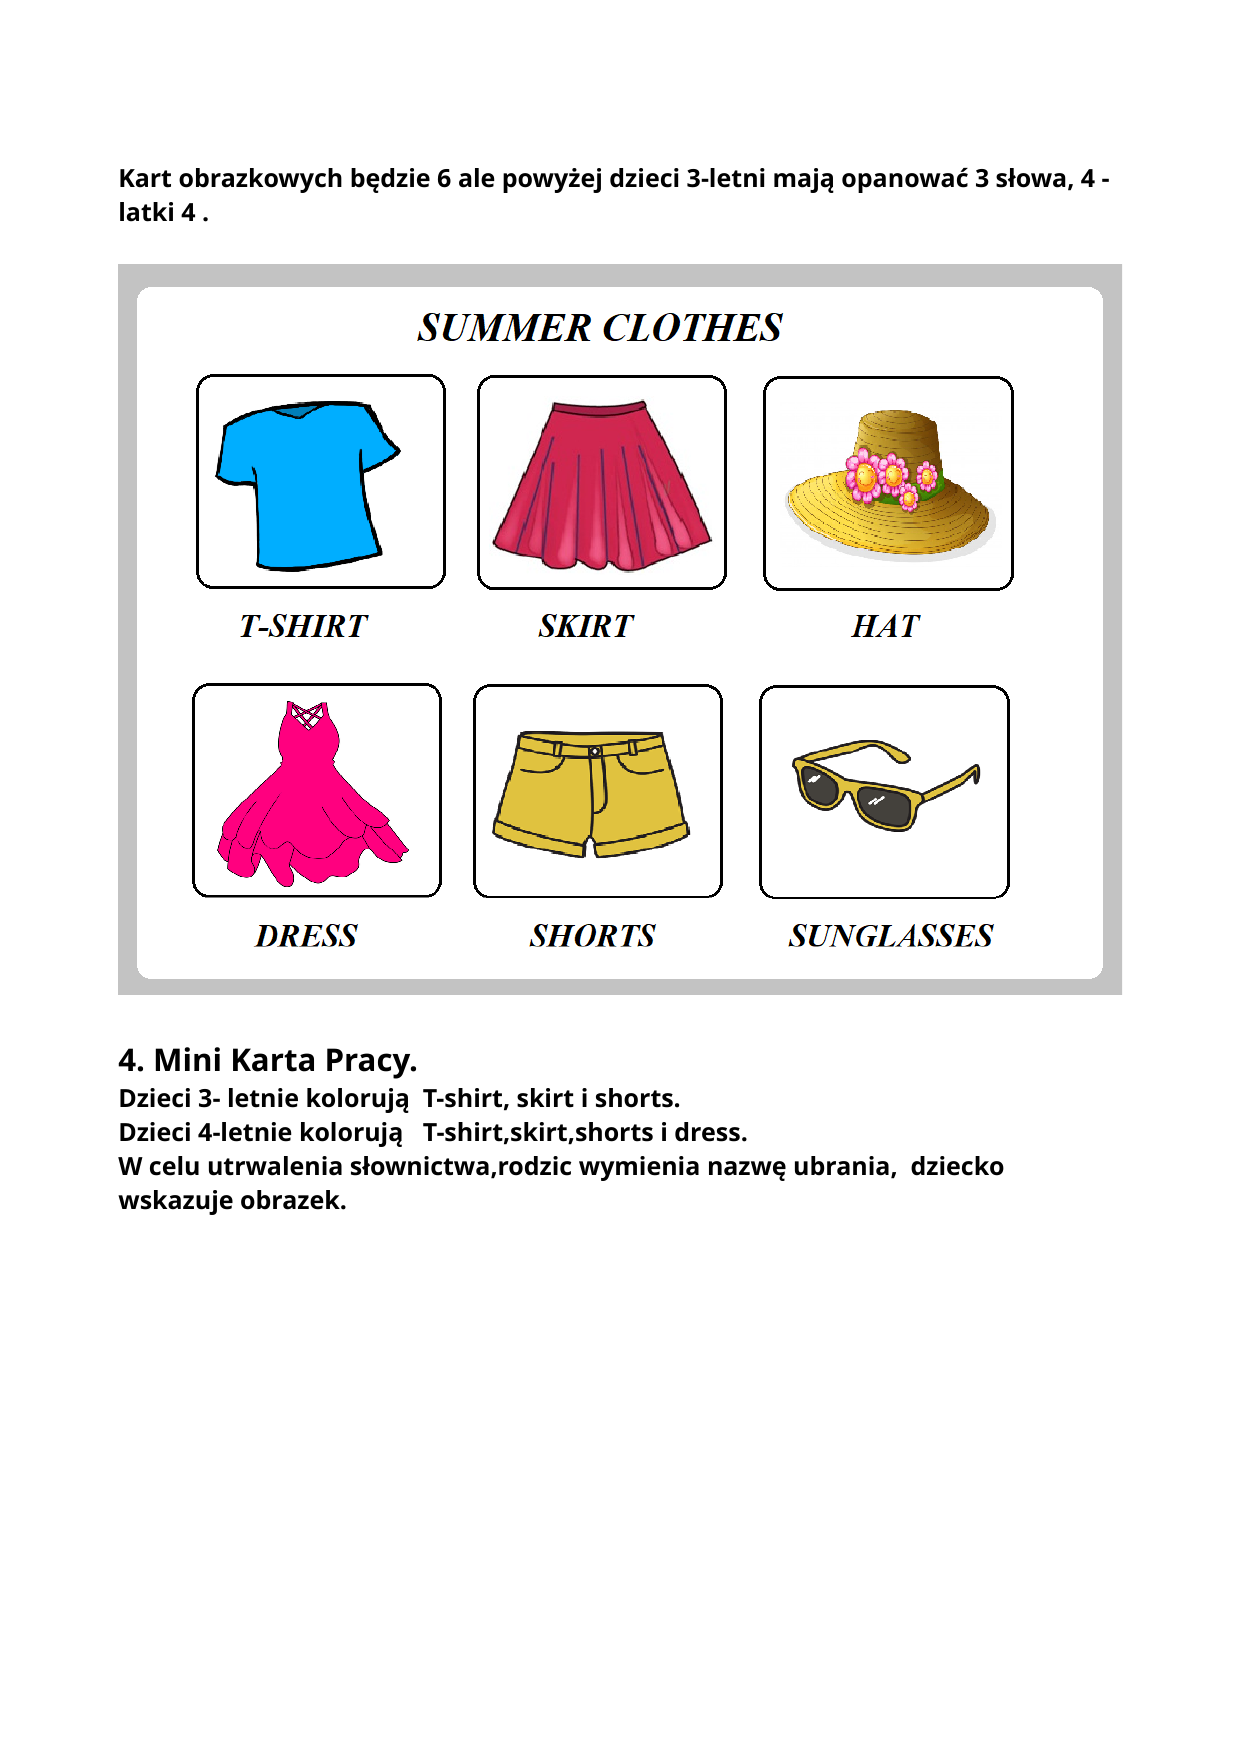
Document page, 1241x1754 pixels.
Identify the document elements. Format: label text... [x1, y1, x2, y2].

text Dzieci 4-letnie kolorują T-shirt,skirt,shorts i dress. [118, 1114, 1122, 1148]
text Kart obrazkowych będzie 6 ale powyżej dzieci 3-letni mają opanować 3 słowa, 4 -latki 4 . [118, 161, 1122, 229]
text Dzieci 3- letnie kolorują T-shirt, skirt i shorts. [118, 1080, 1122, 1114]
text W celu utrwalenia słownictwa,rodzic wymienia nazwę ubrania, dziecko wskazuje obrazek. [118, 1148, 1122, 1216]
text 4. Mini Karta Pracy. [118, 1038, 1122, 1080]
